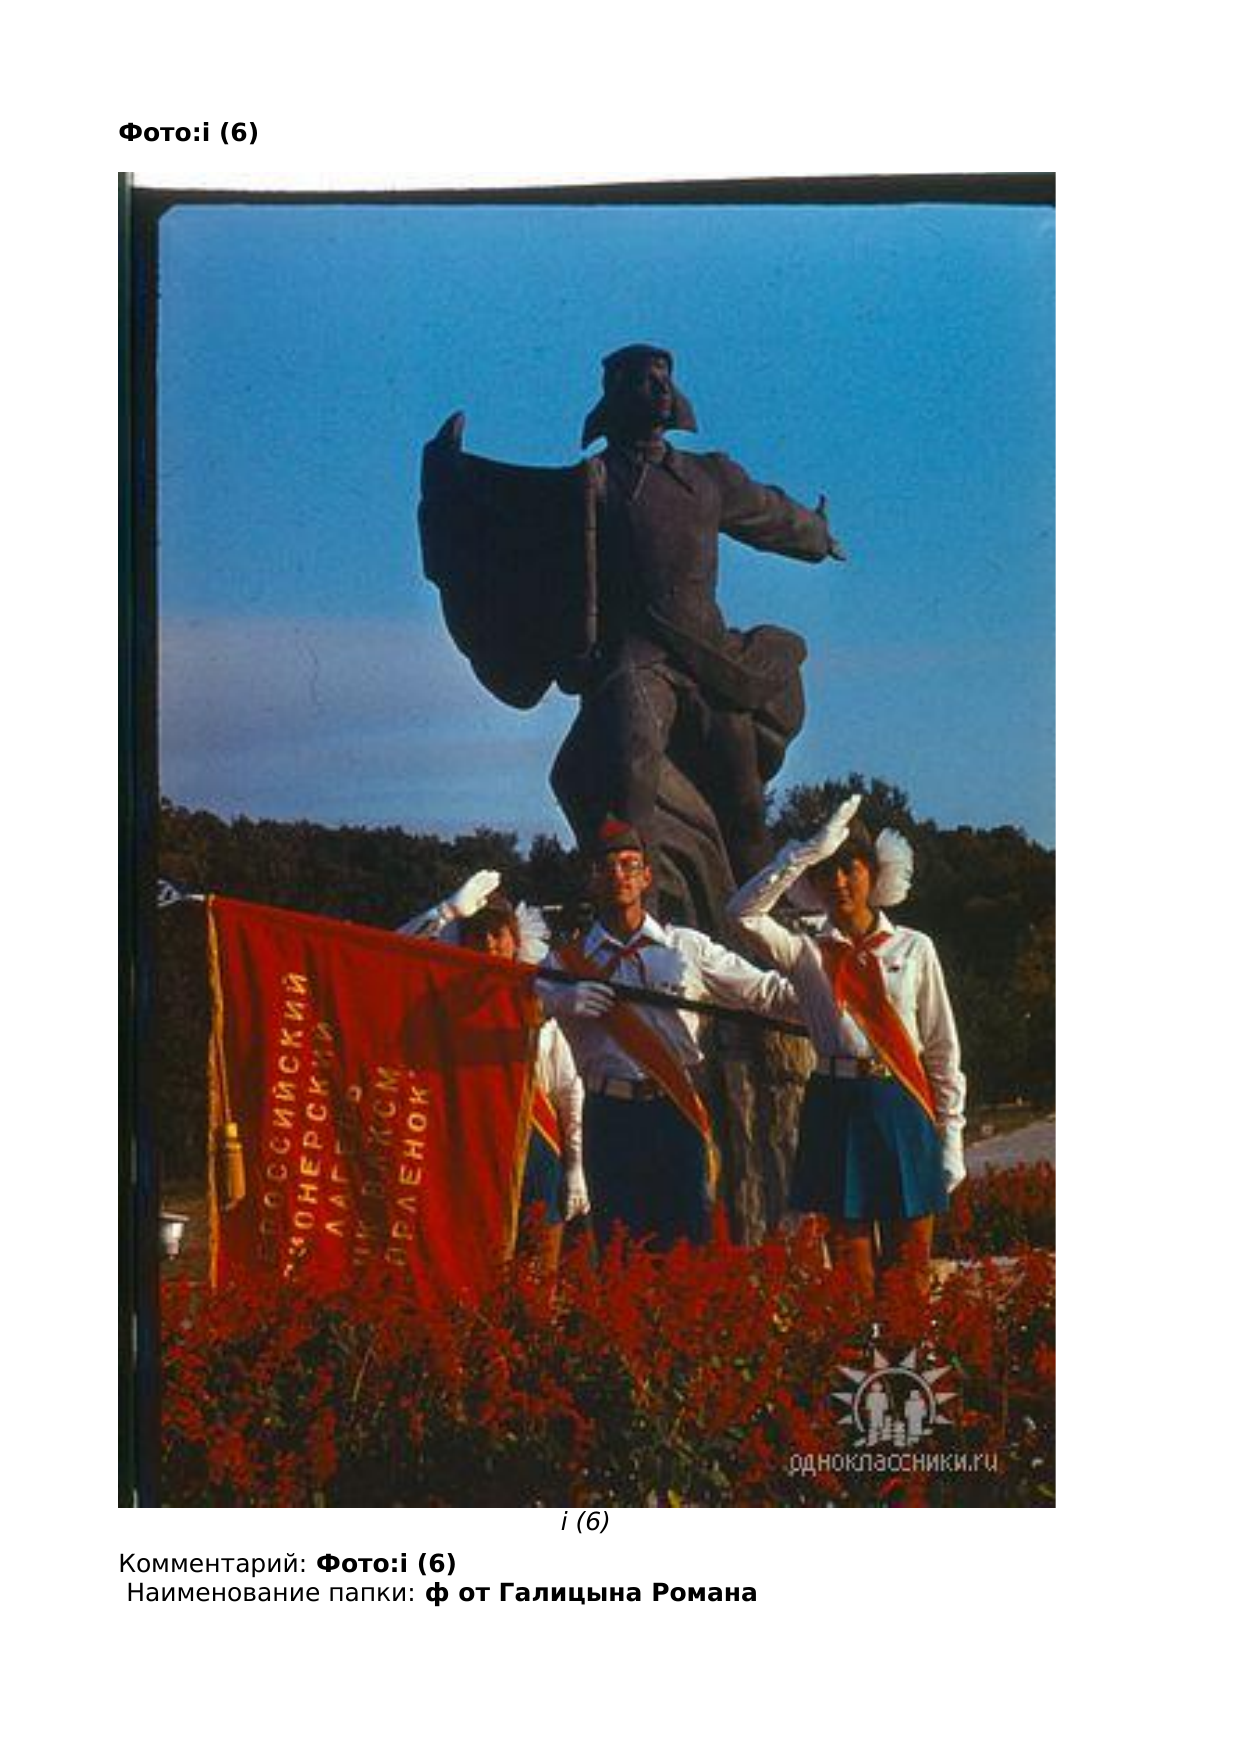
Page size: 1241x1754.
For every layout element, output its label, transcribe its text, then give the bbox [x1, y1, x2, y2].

picture [118, 172, 1056, 1508]
text Комментарий: Фото:i (6) Наименование папки: ф от Галицына Романа [118, 1549, 1122, 1608]
text i (6) [118, 1508, 1056, 1537]
subtitle Фото:i (6) [118, 118, 1122, 147]
